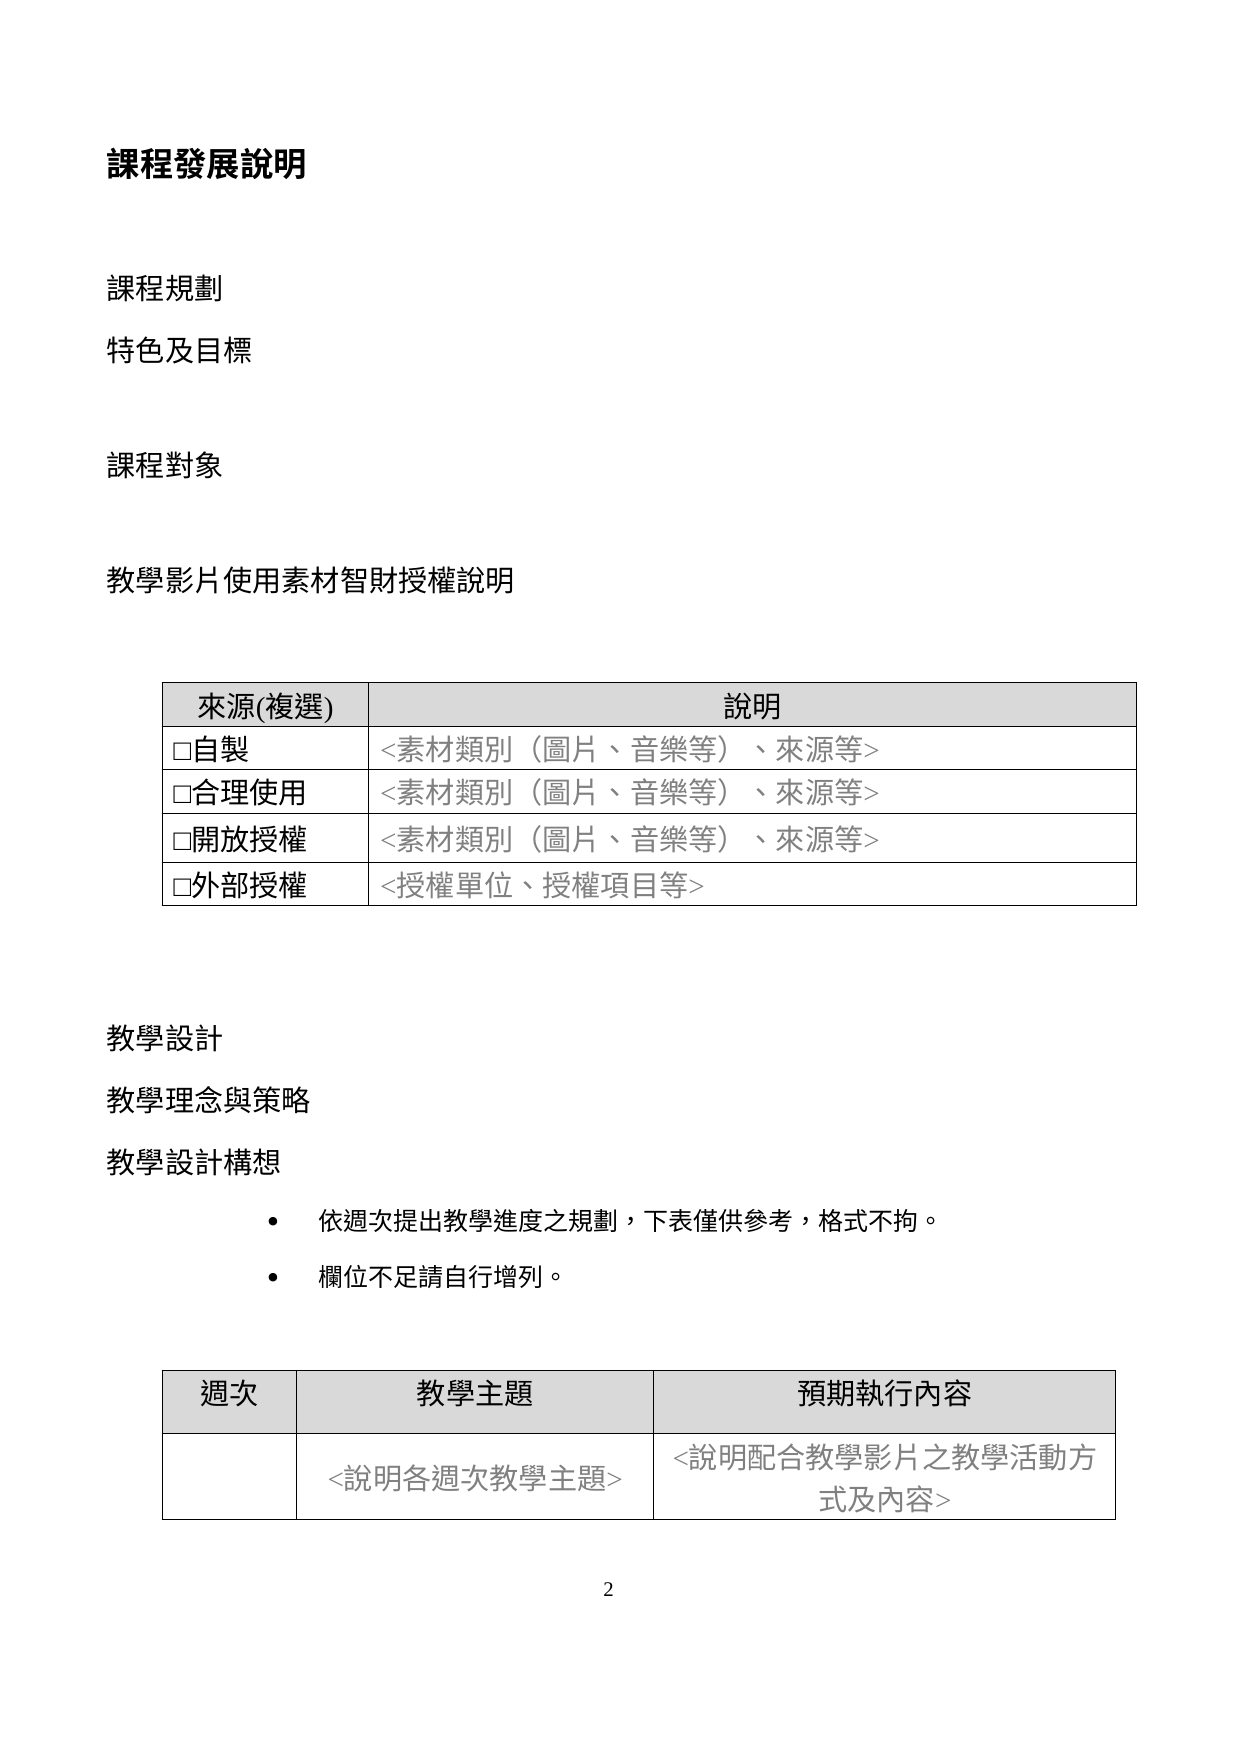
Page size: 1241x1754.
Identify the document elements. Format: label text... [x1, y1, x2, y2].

table_cell <說明各週次教學主題> [297, 1434, 653, 1519]
subtitle 教學設計構想 [106, 1139, 1110, 1181]
subtitle 教學設計 [106, 995, 1110, 1057]
table_cell <素材類別（圖片、音樂等）、來源等> [369, 727, 1136, 769]
subtitle 課程規劃 [106, 245, 1110, 307]
table_header 週次 [163, 1371, 296, 1433]
table_cell <素材類別（圖片、音樂等）、來源等> [369, 770, 1136, 812]
table_cell □外部授權 [163, 863, 368, 905]
table_cell [163, 1434, 296, 1519]
table_header 說明 [369, 683, 1136, 726]
table_cell <說明配合教學影片之教學活動方式及內容> [654, 1434, 1115, 1519]
table_cell <授權單位、授權項目等> [369, 863, 1136, 905]
subtitle 課程發展說明 [106, 120, 1110, 182]
subtitle 教學理念與策略 [106, 1077, 1110, 1119]
subtitle 課程對象 [106, 442, 1110, 485]
list 依週次提出教學進度之規劃，下表僅供參考，格式不拘。 [268, 1201, 1110, 1237]
subtitle 教學影片使用素材智財授權說明 [106, 558, 1110, 600]
table_cell <素材類別（圖片、音樂等）、來源等> [369, 814, 1136, 862]
table_header 來源(複選) [163, 683, 368, 726]
list 欄位不足請自行增列。 [268, 1257, 1110, 1293]
table_cell □開放授權 [163, 814, 368, 862]
table_header 教學主題 [297, 1371, 653, 1433]
table_cell □合理使用 [163, 770, 368, 812]
table_cell □自製 [163, 727, 368, 769]
table_header 預期執行內容 [654, 1371, 1115, 1433]
subtitle 特色及目標 [106, 327, 1110, 369]
